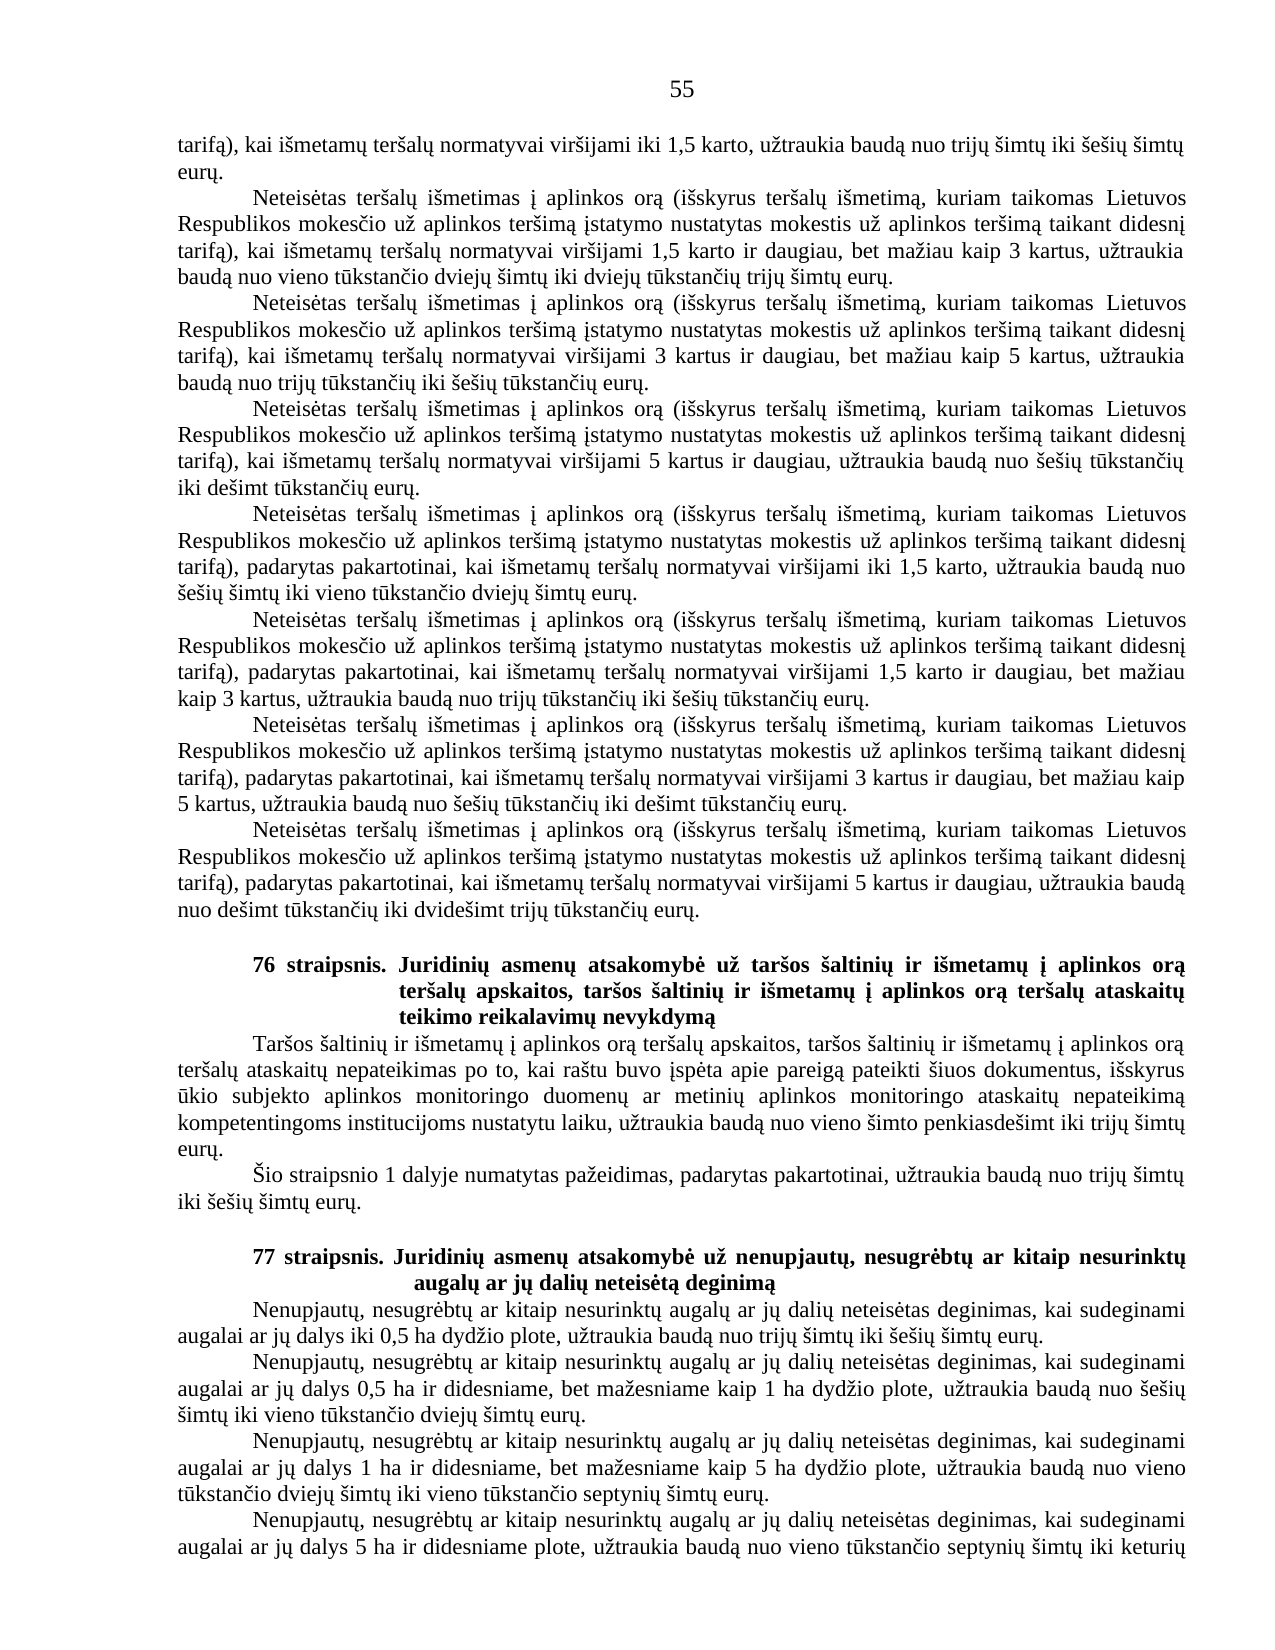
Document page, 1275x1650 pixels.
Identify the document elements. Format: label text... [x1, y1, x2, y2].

text Neteisėtas teršalų išmetimas į aplinkos orą (išskyrus teršalų išmetimą, kuriam taikomas Lietuvos Respublikos mokesčio už aplinkos teršimą įstatymo nustatytas mokestis už aplinkos teršimą taikant didesnį tarifą), padarytas pakartotinai, kai išmetamų teršalų normatyvai viršijami iki 1,5 karto, užtraukia baudą nuo šešių šimtų iki vieno tūkstančio dviejų šimtų eurų. [177, 500, 1186, 606]
text 76 straipsnis. Juridinių asmenų atsakomybė už taršos šaltinių ir išmetamų į aplinkos orą teršalų apskaitos, taršos šaltinių ir išmetamų į aplinkos orą teršalų ataskaitų teikimo reikalavimų nevykdymą [252, 951, 1186, 1030]
text Nenupjautų, nesugrėbtų ar kitaip nesurinktų augalų ar jų dalių neteisėtas deginimas, kai sudeginami augalai ar jų dalys 1 ha ir didesniame, bet mažesniame kaip 5 ha dydžio plote, užtraukia baudą nuo vieno tūkstančio dviejų šimtų iki vieno tūkstančio septynių šimtų eurų. [177, 1427, 1186, 1507]
text Nenupjautų, nesugrėbtų ar kitaip nesurinktų augalų ar jų dalių neteisėtas deginimas, kai sudeginami augalai ar jų dalys iki 0,5 ha dydžio plote, užtraukia baudą nuo trijų šimtų iki šešių šimtų eurų. [177, 1296, 1186, 1348]
text 77 straipsnis. Juridinių asmenų atsakomybė už nenupjautų, nesugrėbtų ar kitaip nesurinktų augalų ar jų dalių neteisėtą deginimą [252, 1243, 1186, 1296]
text Neteisėtas teršalų išmetimas į aplinkos orą (išskyrus teršalų išmetimą, kuriam taikomas Lietuvos Respublikos mokesčio už aplinkos teršimą įstatymo nustatytas mokestis už aplinkos teršimą taikant didesnį tarifą), kai išmetamų teršalų normatyvai viršijami 1,5 karto ir daugiau, bet mažiau kaip 3 kartus, užtraukia baudą nuo vieno tūkstančio dviejų šimtų iki dviejų tūkstančių trijų šimtų eurų. [177, 184, 1186, 289]
text Taršos šaltinių ir išmetamų į aplinkos orą teršalų apskaitos, taršos šaltinių ir išmetamų į aplinkos orą teršalų ataskaitų nepateikimas po to, kai raštu buvo įspėta apie pareigą pateikti šiuos dokumentus, išskyrus ūkio subjekto aplinkos monitoringo duomenų ar metinių aplinkos monitoringo ataskaitų nepateikimą kompetentingoms institucijoms nustatytu laiku, užtraukia baudą nuo vieno šimto penkiasdešimt iki trijų šimtų eurų. [177, 1030, 1186, 1162]
text Nenupjautų, nesugrėbtų ar kitaip nesurinktų augalų ar jų dalių neteisėtas deginimas, kai sudeginami augalai ar jų dalys 0,5 ha ir didesniame, bet mažesniame kaip 1 ha dydžio plote, užtraukia baudą nuo šešių šimtų iki vieno tūkstančio dviejų šimtų eurų. [177, 1348, 1186, 1427]
text Neteisėtas teršalų išmetimas į aplinkos orą (išskyrus teršalų išmetimą, kuriam taikomas Lietuvos Respublikos mokesčio už aplinkos teršimą įstatymo nustatytas mokestis už aplinkos teršimą taikant didesnį tarifą), kai išmetamų teršalų normatyvai viršijami 5 kartus ir daugiau, užtraukia baudą nuo šešių tūkstančių iki dešimt tūkstančių eurų. [177, 395, 1186, 500]
text Nenupjautų, nesugrėbtų ar kitaip nesurinktų augalų ar jų dalių neteisėtas deginimas, kai sudeginami augalai ar jų dalys 5 ha ir didesniame plote, užtraukia baudą nuo vieno tūkstančio septynių šimtų iki keturių [177, 1507, 1186, 1559]
text Neteisėtas teršalų išmetimas į aplinkos orą (išskyrus teršalų išmetimą, kuriam taikomas Lietuvos Respublikos mokesčio už aplinkos teršimą įstatymo nustatytas mokestis už aplinkos teršimą taikant didesnį tarifą), kai išmetamų teršalų normatyvai viršijami 3 kartus ir daugiau, bet mažiau kaip 5 kartus, užtraukia baudą nuo trijų tūkstančių iki šešių tūkstančių eurų. [177, 289, 1186, 395]
text Neteisėtas teršalų išmetimas į aplinkos orą (išskyrus teršalų išmetimą, kuriam taikomas Lietuvos Respublikos mokesčio už aplinkos teršimą įstatymo nustatytas mokestis už aplinkos teršimą taikant didesnį tarifą), padarytas pakartotinai, kai išmetamų teršalų normatyvai viršijami 3 kartus ir daugiau, bet mažiau kaip 5 kartus, užtraukia baudą nuo šešių tūkstančių iki dešimt tūkstančių eurų. [177, 711, 1186, 817]
text Neteisėtas teršalų išmetimas į aplinkos orą (išskyrus teršalų išmetimą, kuriam taikomas Lietuvos Respublikos mokesčio už aplinkos teršimą įstatymo nustatytas mokestis už aplinkos teršimą taikant didesnį tarifą), padarytas pakartotinai, kai išmetamų teršalų normatyvai viršijami 5 kartus ir daugiau, užtraukia baudą nuo dešimt tūkstančių iki dvidešimt trijų tūkstančių eurų. [177, 817, 1186, 922]
text Šio straipsnio 1 dalyje numatytas pažeidimas, padarytas pakartotinai, užtraukia baudą nuo trijų šimtų iki šešių šimtų eurų. [177, 1162, 1186, 1214]
text tarifą), kai išmetamų teršalų normatyvai viršijami iki 1,5 karto, užtraukia baudą nuo trijų šimtų iki šešių šimtų eurų. [177, 131, 1186, 184]
text Neteisėtas teršalų išmetimas į aplinkos orą (išskyrus teršalų išmetimą, kuriam taikomas Lietuvos Respublikos mokesčio už aplinkos teršimą įstatymo nustatytas mokestis už aplinkos teršimą taikant didesnį tarifą), padarytas pakartotinai, kai išmetamų teršalų normatyvai viršijami 1,5 karto ir daugiau, bet mažiau kaip 3 kartus, užtraukia baudą nuo trijų tūkstančių iki šešių tūkstančių eurų. [177, 606, 1186, 711]
